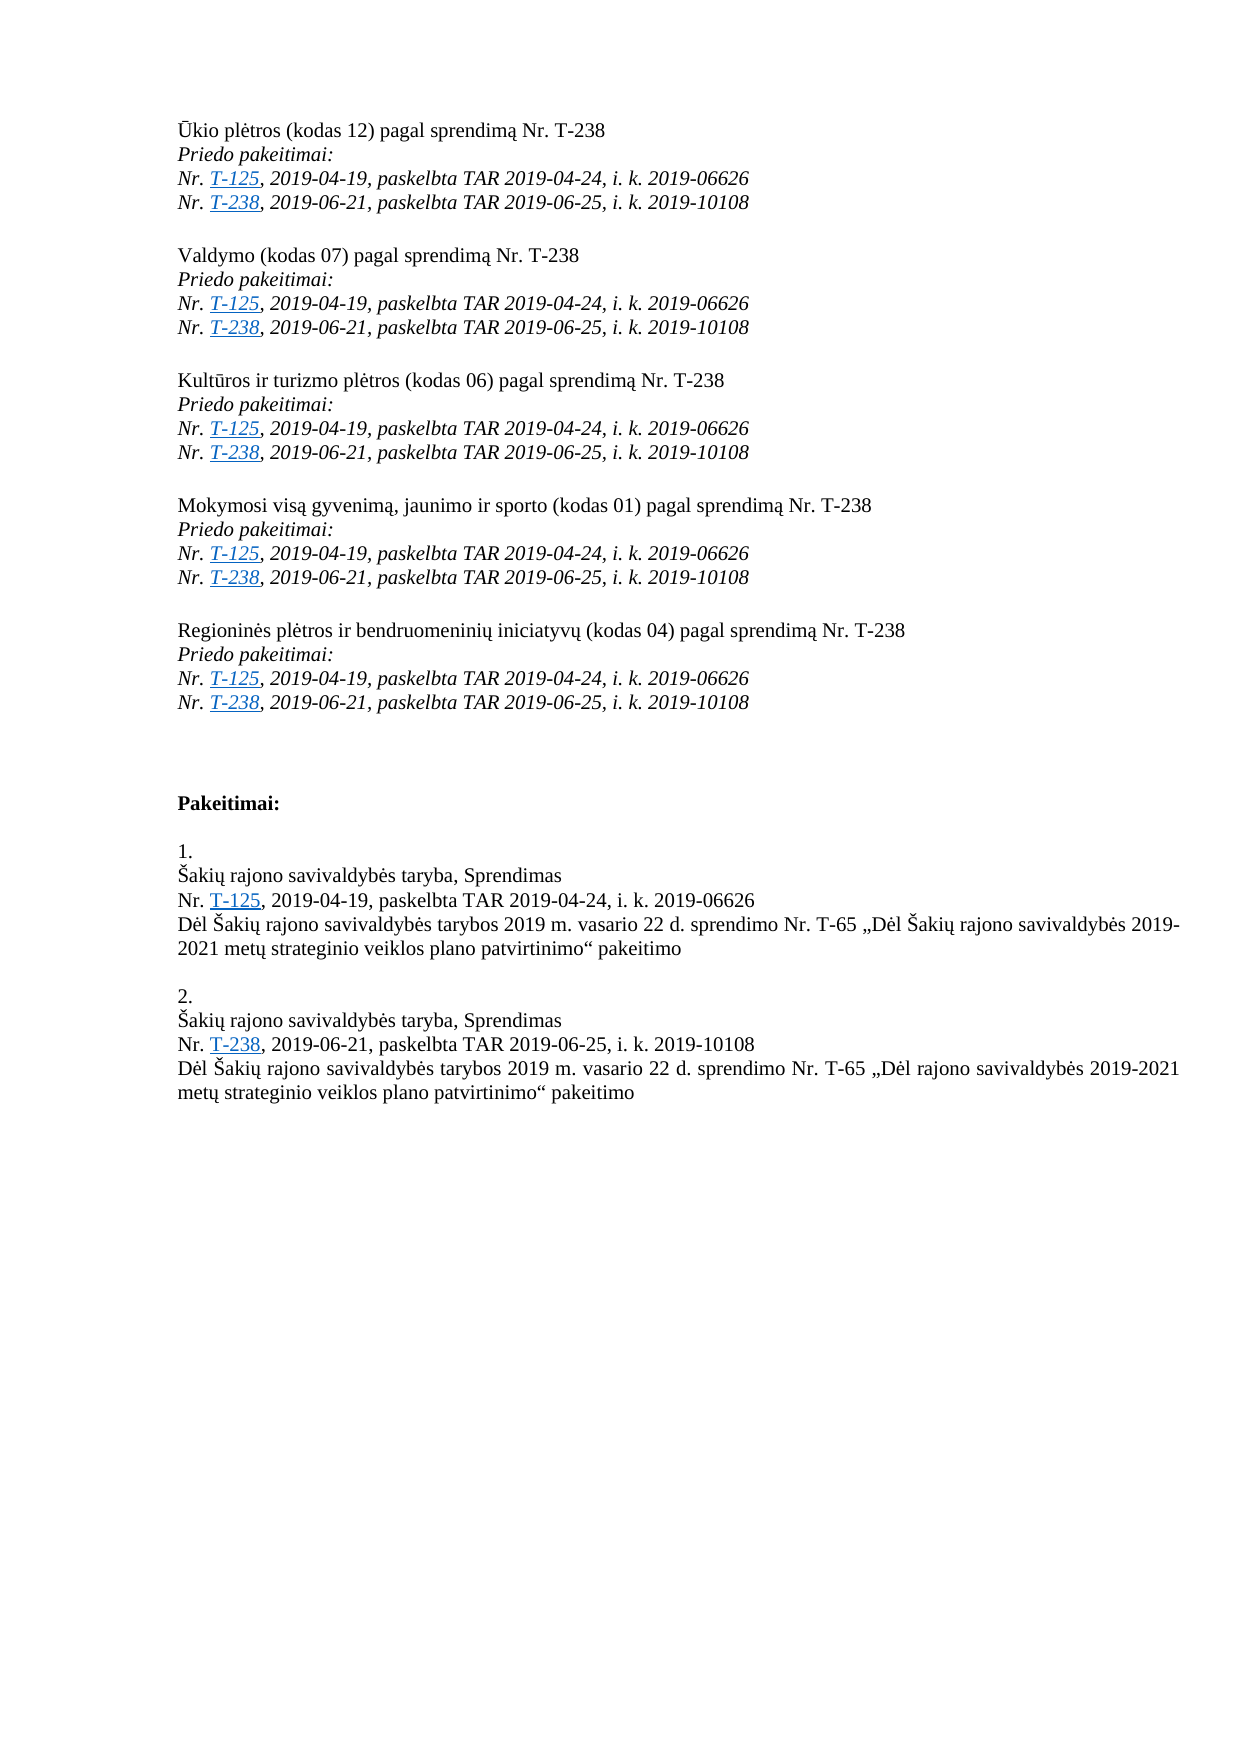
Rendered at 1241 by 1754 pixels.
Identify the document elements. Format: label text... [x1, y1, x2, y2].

text Nr. T-125, 2019-04-19, paskelbta TAR 2019-04-24, i. k. 2019-06626 [177, 416, 1181, 440]
text Regioninės plėtros ir bendruomeninių iniciatyvų (kodas 04) pagal sprendimą Nr. T-238 [177, 618, 1181, 642]
text Priedo pakeitimai: [177, 267, 1181, 291]
text Nr. T-125, 2019-04-19, paskelbta TAR 2019-04-24, i. k. 2019-06626 [177, 887, 1181, 912]
text Pakeitimai: [177, 791, 1181, 815]
text Nr. T-238, 2019-06-21, paskelbta TAR 2019-06-25, i. k. 2019-10108 [177, 190, 1181, 214]
text 2. [177, 984, 1181, 1008]
text Šakių rajono savivaldybės taryba, Sprendimas [177, 863, 1181, 887]
text Šakių rajono savivaldybės taryba, Sprendimas [177, 1008, 1181, 1032]
text Priedo pakeitimai: [177, 142, 1181, 166]
text Nr. T-125, 2019-04-19, paskelbta TAR 2019-04-24, i. k. 2019-06626 [177, 166, 1181, 190]
text Priedo pakeitimai: [177, 517, 1181, 541]
text Nr. T-125, 2019-04-19, paskelbta TAR 2019-04-24, i. k. 2019-06626 [177, 541, 1181, 565]
text Ūkio plėtros (kodas 12) pagal sprendimą Nr. T-238 [177, 118, 1181, 142]
text Nr. T-125, 2019-04-19, paskelbta TAR 2019-04-24, i. k. 2019-06626 [177, 291, 1181, 315]
text Dėl Šakių rajono savivaldybės tarybos 2019 m. vasario 22 d. sprendimo Nr. T-65 „Dėl rajono savivaldybės 2019-2021 metų strateginio veiklos plano patvirtinimo“ pakeitimo [177, 1056, 1181, 1104]
text Priedo pakeitimai: [177, 392, 1181, 416]
text Kultūros ir turizmo plėtros (kodas 06) pagal sprendimą Nr. T-238 [177, 368, 1181, 392]
text Nr. T-238, 2019-06-21, paskelbta TAR 2019-06-25, i. k. 2019-10108 [177, 1032, 1181, 1056]
text Nr. T-238, 2019-06-21, paskelbta TAR 2019-06-25, i. k. 2019-10108 [177, 440, 1181, 464]
text Priedo pakeitimai: [177, 642, 1181, 666]
text Dėl Šakių rajono savivaldybės tarybos 2019 m. vasario 22 d. sprendimo Nr. T-65 „Dėl Šakių rajono savivaldybės 2019-2021 metų strateginio veiklos plano patvirtinimo“ pakeitimo [177, 912, 1181, 960]
text Nr. T-125, 2019-04-19, paskelbta TAR 2019-04-24, i. k. 2019-06626 [177, 666, 1181, 690]
text Nr. T-238, 2019-06-21, paskelbta TAR 2019-06-25, i. k. 2019-10108 [177, 690, 1181, 714]
text Nr. T-238, 2019-06-21, paskelbta TAR 2019-06-25, i. k. 2019-10108 [177, 315, 1181, 339]
text 1. [177, 839, 1181, 863]
text Mokymosi visą gyvenimą, jaunimo ir sporto (kodas 01) pagal sprendimą Nr. T-238 [177, 493, 1181, 517]
text Nr. T-238, 2019-06-21, paskelbta TAR 2019-06-25, i. k. 2019-10108 [177, 565, 1181, 589]
text Valdymo (kodas 07) pagal sprendimą Nr. T-238 [177, 243, 1181, 267]
